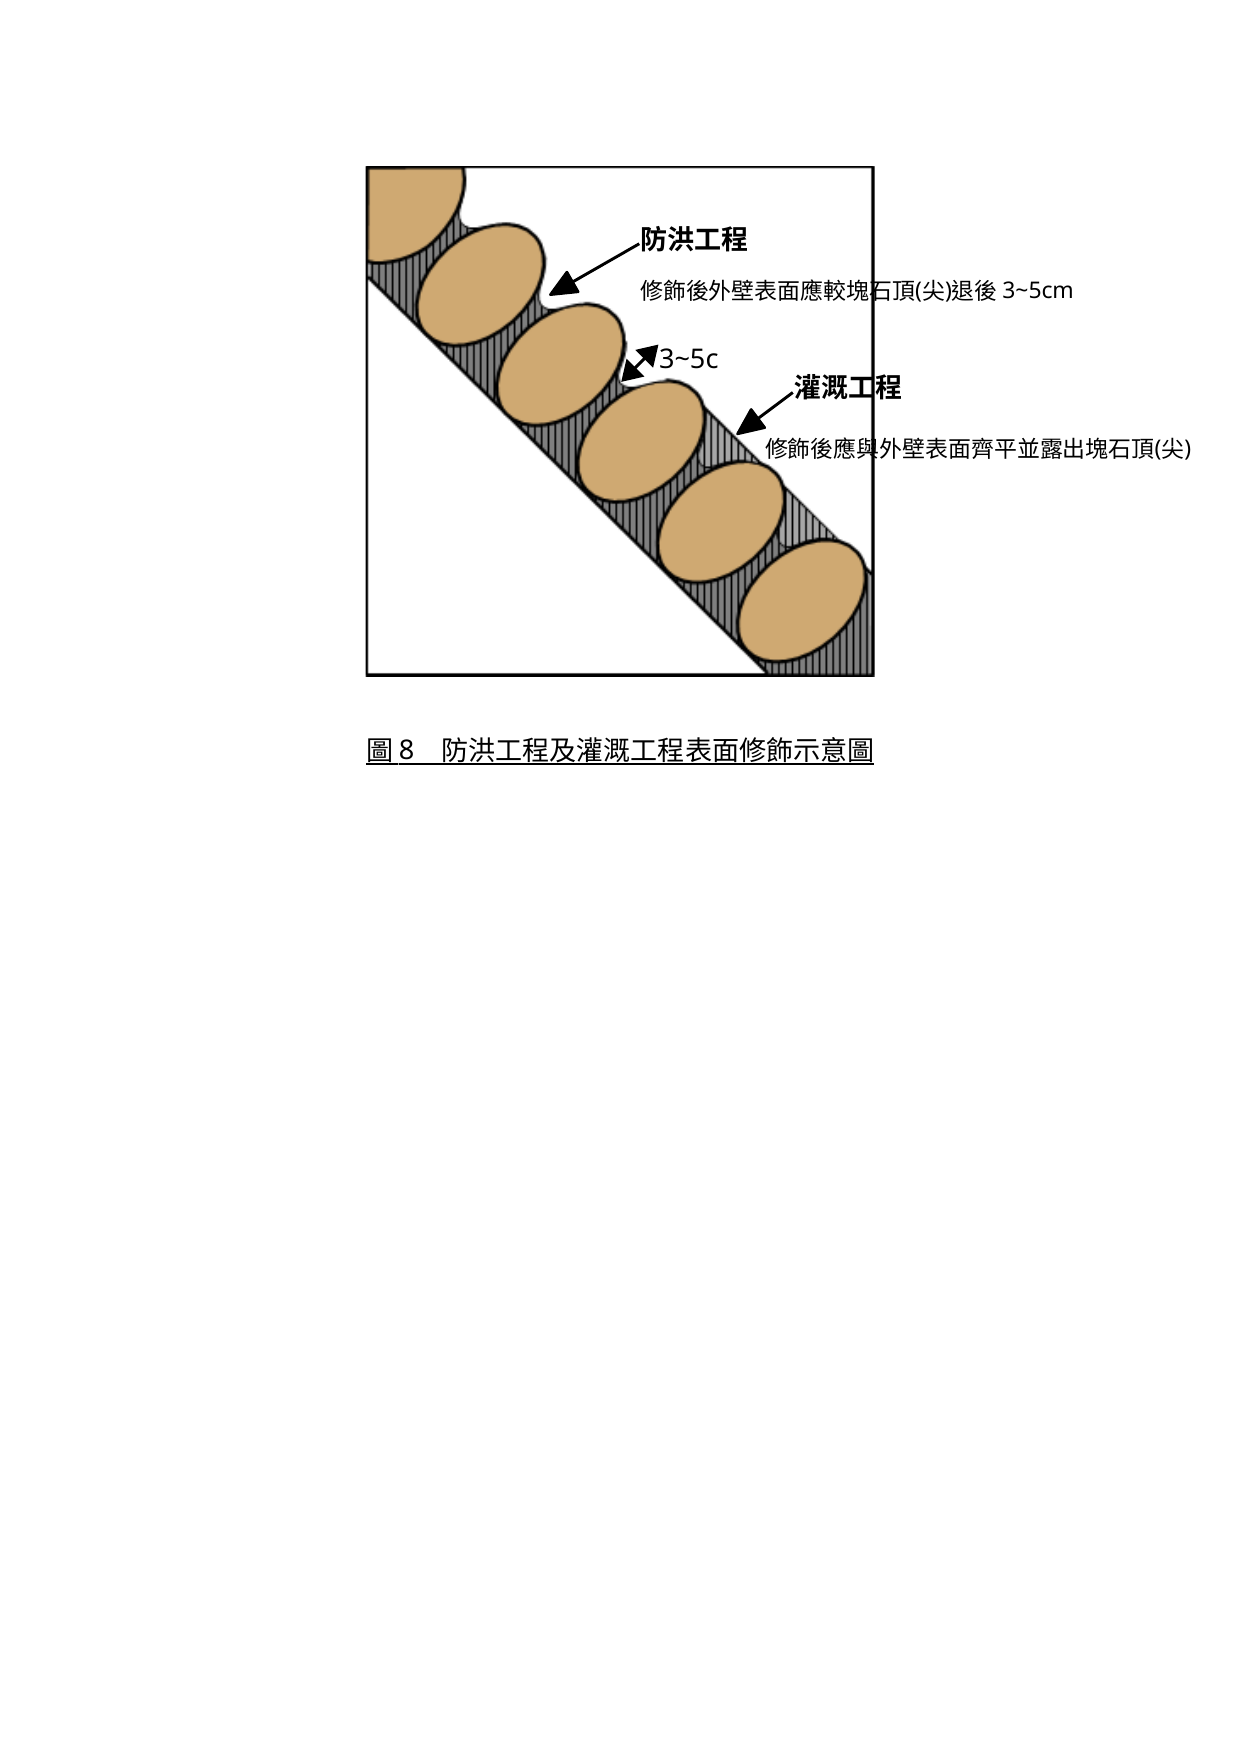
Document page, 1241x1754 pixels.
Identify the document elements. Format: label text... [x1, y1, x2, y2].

picture [761, 395, 875, 424]
text 修飾後外壁表面應較塊石頂(尖)退後3~5cm [640, 264, 1101, 316]
text 防洪工程 [640, 212, 1101, 264]
text 灌溉工程 [794, 360, 911, 412]
picture [365, 166, 875, 677]
text 圖8 防洪工程及灌溉工程表面修飾示意圖 [154, 716, 1087, 780]
text 修飾後應與外壁表面齊平並露出塊石頂(尖) [765, 421, 1212, 475]
text 3~5cm [659, 332, 728, 381]
